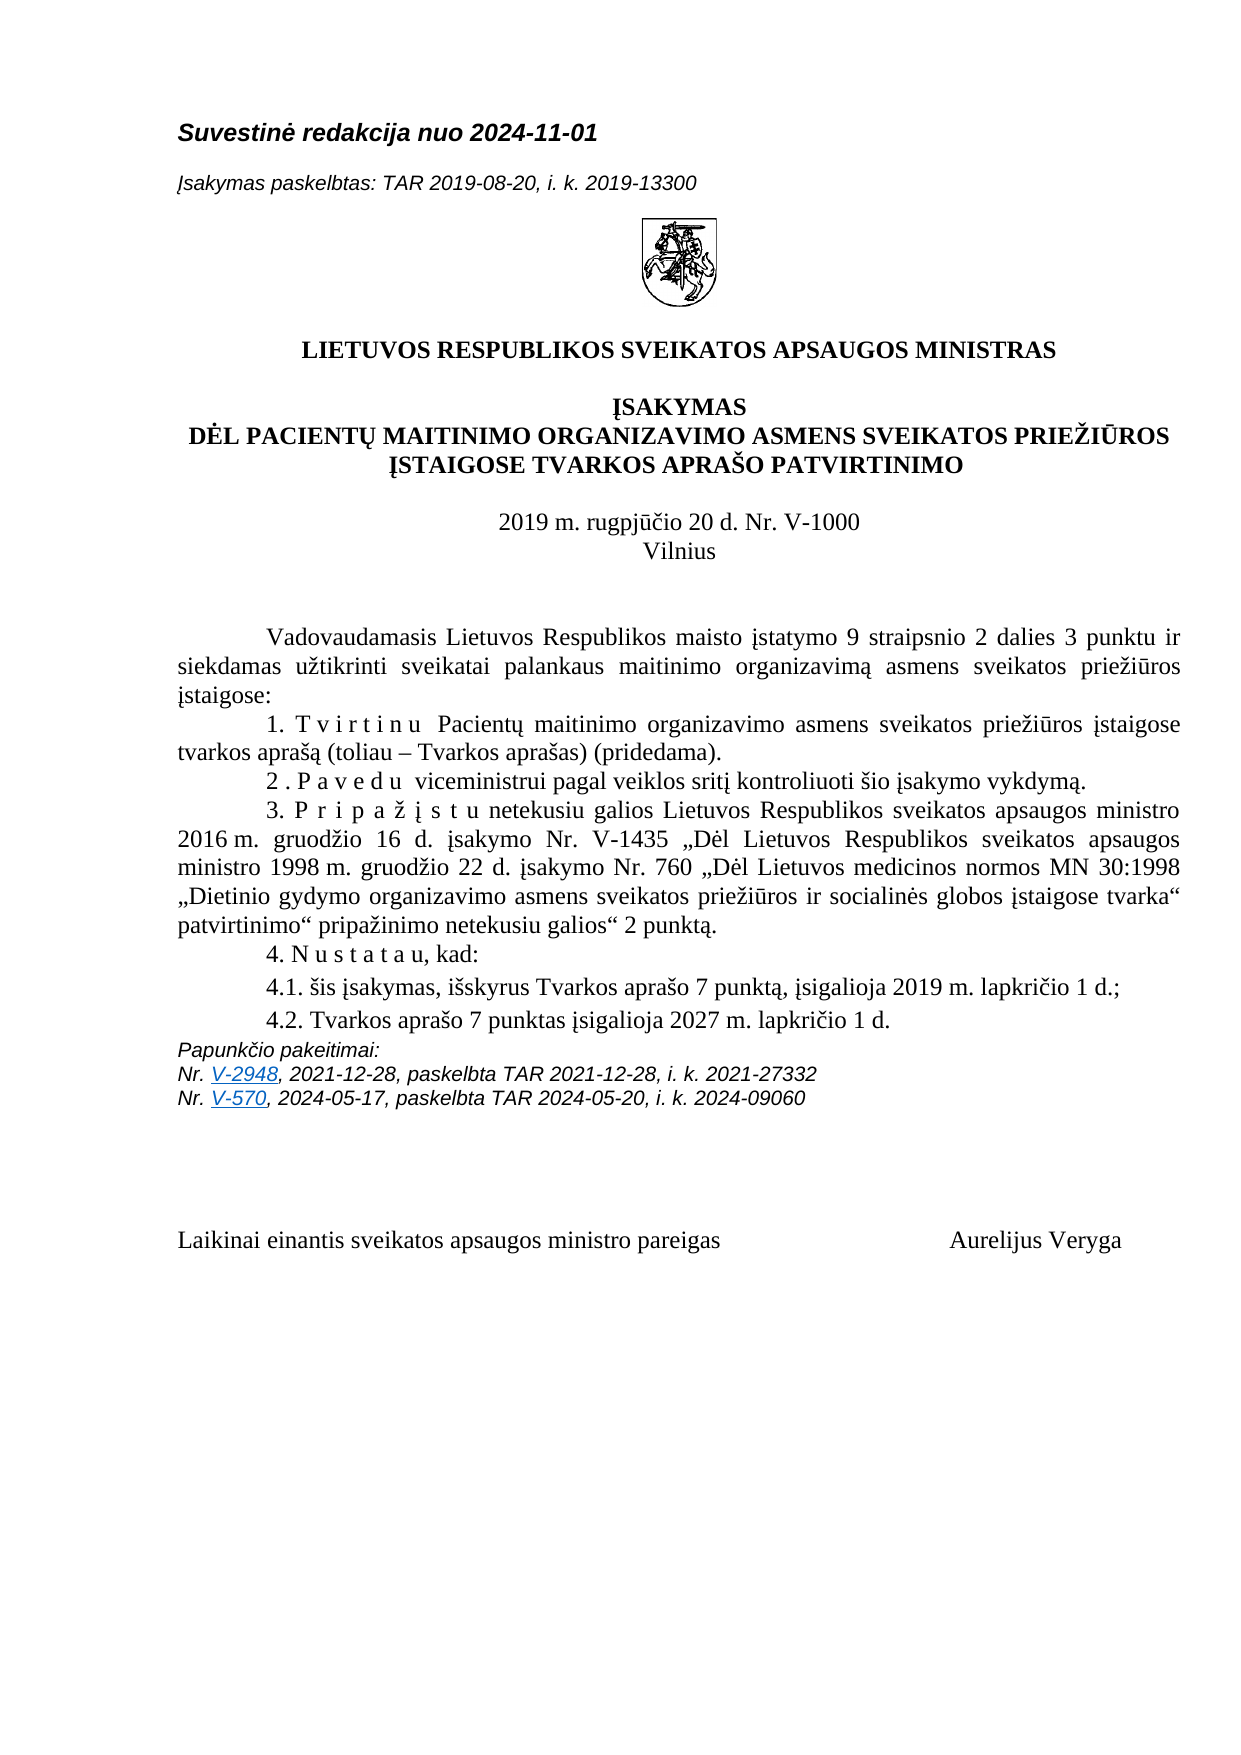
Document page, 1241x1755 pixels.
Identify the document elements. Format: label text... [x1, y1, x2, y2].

text Nr. V-570, 2024-05-17, paskelbta TAR 2024-05-20, i. k. 2024-09060 [177, 1086, 1181, 1110]
text 4.2. Tvarkos aprašo 7 punktas įsigalioja 2027 m. lapkričio 1 d. [177, 1005, 1181, 1033]
text Vadovaudamasis Lietuvos Respublikos maisto įstatymo 9 straipsnio 2 dalies 3 punktu ir siekdamas užtikrinti sveikatai palankaus maitinimo organizavimą asmens sveikatos priežiūros įstaigose: [177, 622, 1181, 709]
text Vilnius [177, 536, 1181, 565]
text 1. Tvirtinu Pacientų maitinimo organizavimo asmens sveikatos priežiūros įstaigose tvarkos aprašą (toliau – Tvarkos aprašas) (pridedama). [177, 709, 1181, 766]
text Įsakymas paskelbtas: TAR 2019-08-20, i. k. 2019-13300 [177, 171, 1181, 195]
text ĮSAKYMAS [177, 392, 1181, 421]
text DĖL PACIENTŲ MAITINIMO ORGANIZAVIMO ASMENS SVEIKATOS PRIEŽIŪROS ĮSTAIGOSE TVARKOS APRAŠO PATVIRTINIMO [177, 421, 1181, 479]
text 2.Pavedu viceministrui pagal veiklos sritį kontroliuoti šio įsakymo vykdymą. [177, 766, 1181, 795]
text 4.1. šis įsakymas, išskyrus Tvarkos aprašo 7 punktą, įsigalioja 2019 m. lapkričio 1 d.; [177, 972, 1181, 1001]
text Suvestinė redakcija nuo 2024-11-01 [177, 118, 1181, 147]
text Papunkčio pakeitimai: [177, 1038, 1181, 1062]
text Laikinai einantis sveikatos apsaugos ministro pareigas Aurelijus Veryga [177, 1225, 1181, 1253]
text 4. N u s t a t a u, kad: [177, 939, 1181, 967]
text 2019 m. rugpjūčio 20 d. Nr. V-1000 [177, 507, 1181, 536]
text LIETUVOS RESPUBLIKOS SVEIKATOS APSAUGOS MINISTRAS [177, 335, 1181, 364]
text 3. P r i p a ž į s t u netekusiu galios Lietuvos Respublikos sveikatos apsaugos ministro 2016 m. gruodžio 16 d. įsakymo Nr. V-1435 „Dėl Lietuvos Respublikos sveikatos apsaugos ministro 1998 m. gruodžio 22 d. įsakymo Nr. 760 „Dėl Lietuvos medicinos normos MN 30:1998 „Dietinio gydymo organizavimo asmens sveikatos priežiūros ir socialinės globos įstaigose tvarka“ patvirtinimo“ pripažinimo netekusiu galios“ 2 punktą. [177, 795, 1181, 939]
text Nr. V-2948, 2021-12-28, paskelbta TAR 2021-12-28, i. k. 2021-27332 [177, 1062, 1181, 1086]
